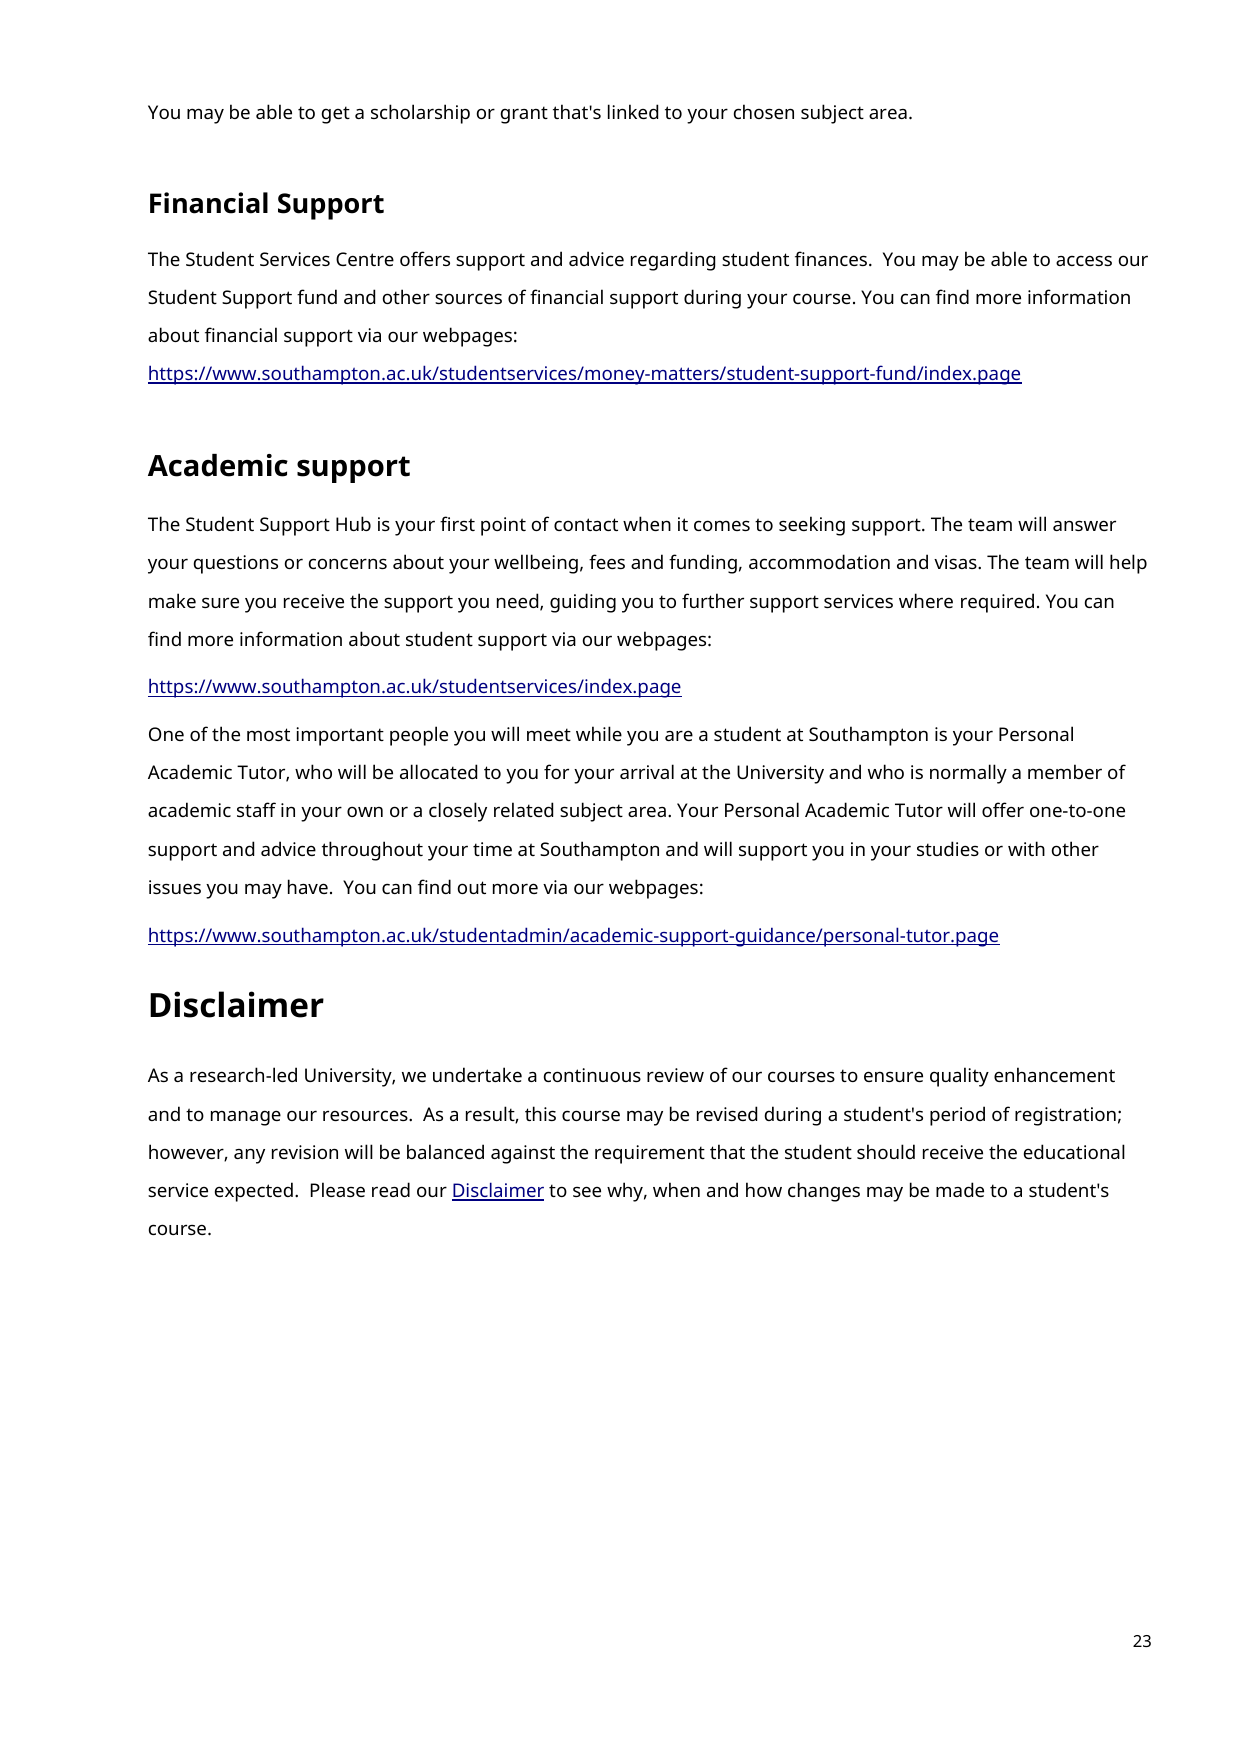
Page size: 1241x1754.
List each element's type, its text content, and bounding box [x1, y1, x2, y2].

text https://www.southampton.ac.uk/studentservices/index.page [148, 674, 1152, 699]
subtitle Financial Support [148, 184, 1152, 221]
text The Student Support Hub is your first point of contact when it comes to seeking support. The team will answer your questions or concerns about your wellbeing, fees and funding, accommodation and visas. The team will help make sure you receive the support you need, guiding you to further support services where required. You can find more information about student support via our webpages: [148, 511, 1152, 652]
subtitle Academic support [148, 446, 1152, 485]
subtitle Disclaimer [148, 982, 1152, 1027]
text The Student Services Centre offers support and advice regarding student finances. You may be able to access our Student Support fund and other sources of financial support during your course. You can find more information about financial support via our webpages: https://www.southampton.ac.uk/studentservices/money-matters/student-support-fund/index.page [148, 246, 1152, 386]
text One of the most important people you will meet while you are a student at Southampton is your Personal Academic Tutor, who will be allocated to you for your arrival at the University and who is normally a member of academic staff in your own or a closely related subject area. Your Personal Academic Tutor will offer one-to-one support and advice throughout your time at Southampton and will support you in your studies or with other issues you may have. You can find out more via our webpages: [148, 721, 1152, 900]
text https://www.southampton.ac.uk/studentadmin/academic-support-guidance/personal-tutor.page [148, 922, 1152, 947]
text You may be able to get a scholarship or grant that's linked to your chosen subject area. [148, 99, 1152, 125]
text As a research-led University, we undertake a continuous review of our courses to ensure quality enhancement and to manage our resources. As a result, this course may be revised during a student's period of registration; however, any revision will be balanced against the requirement that the student should receive the educational service expected. Please read our Disclaimer to see why, when and how changes may be made to a student's course. [148, 1063, 1152, 1241]
